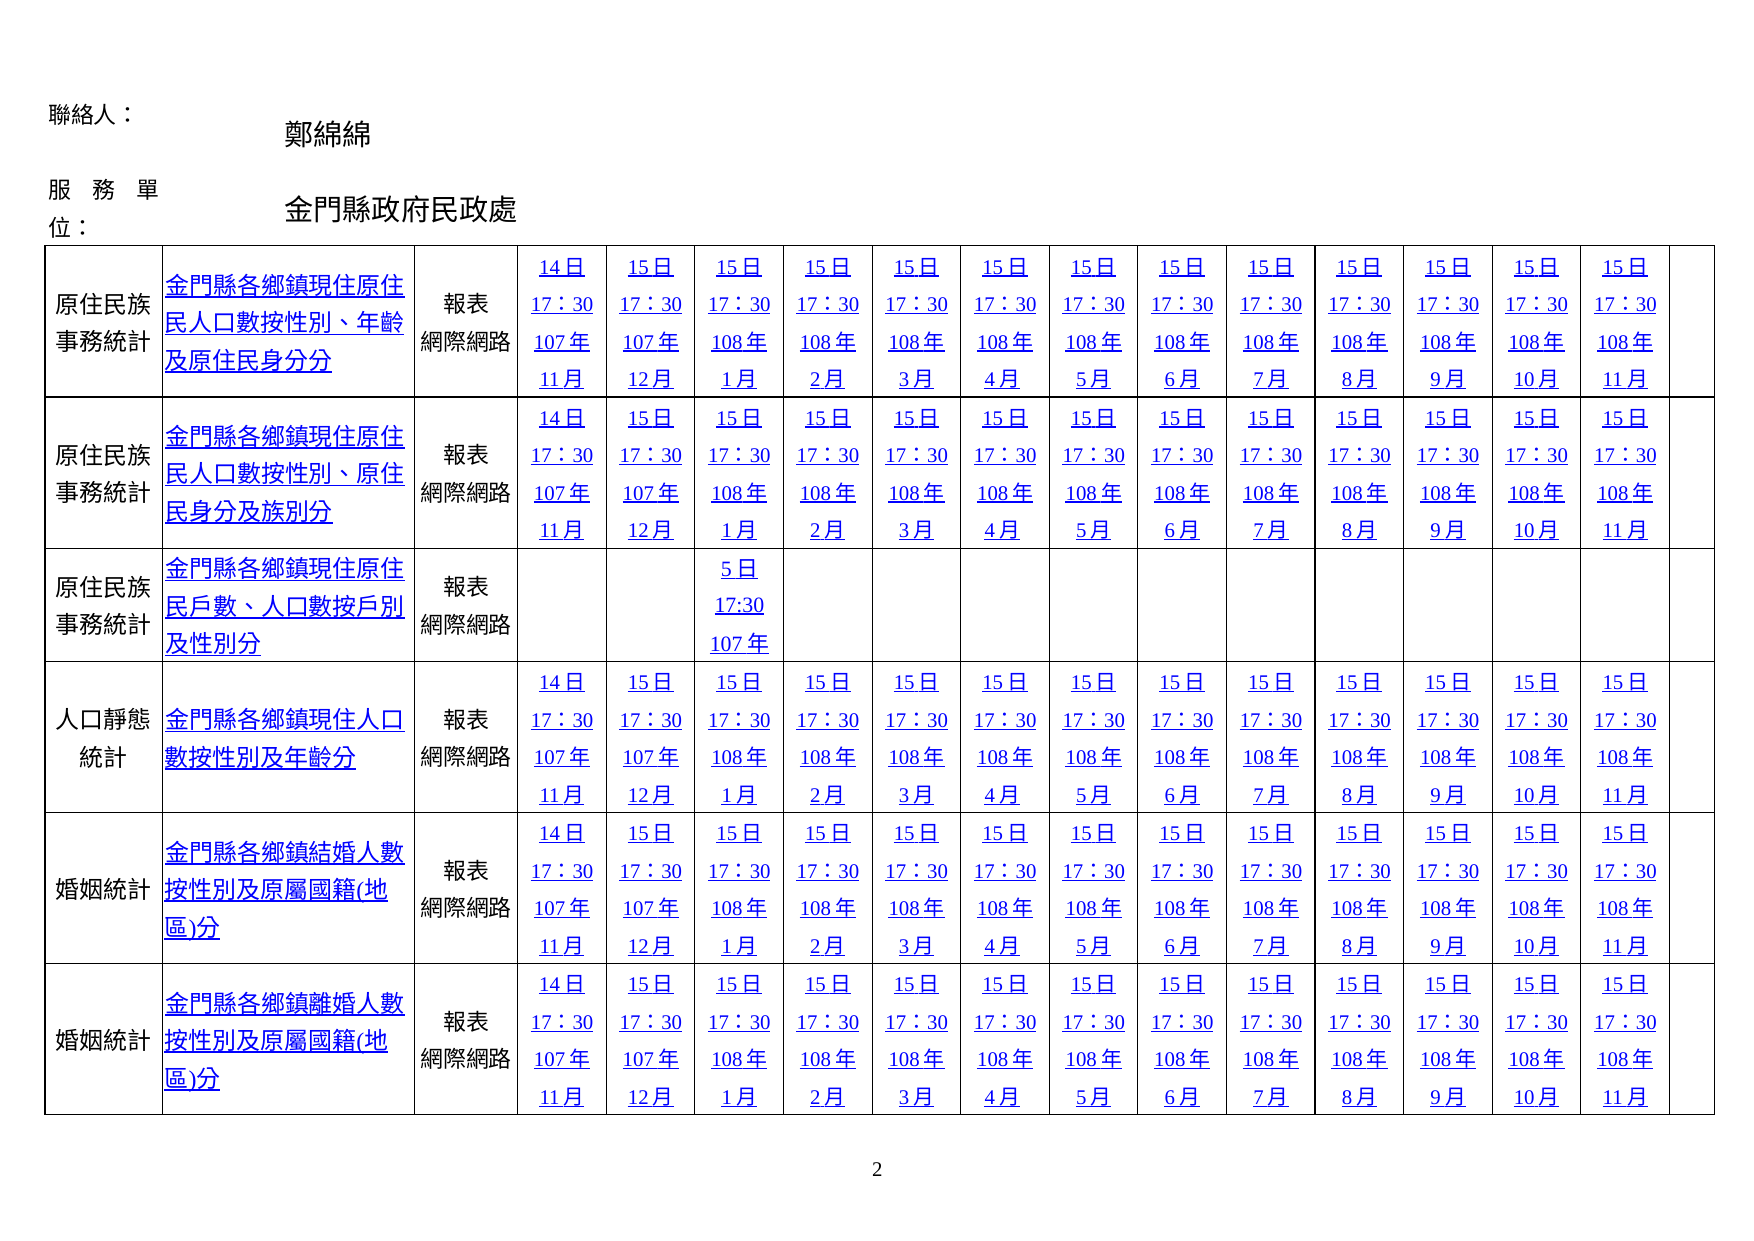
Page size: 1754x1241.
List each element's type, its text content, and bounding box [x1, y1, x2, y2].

table_cell [1670, 964, 1714, 1114]
table_cell 15日 17：30 108年 8月 [1316, 813, 1403, 963]
table_cell [518, 549, 606, 661]
table_cell 報表 網際網路 [415, 662, 517, 812]
table_cell 15日 17：30 108年 4月 [961, 398, 1049, 547]
table_cell 14日 17：30 107年 11月 [518, 246, 606, 396]
table_cell 15日 17：30 107年 12月 [607, 398, 694, 547]
table_cell 15日 17：30 108年 3月 [873, 246, 960, 396]
table_cell 15日 17：30 108年 6月 [1138, 813, 1226, 963]
table_cell [1670, 246, 1714, 396]
table_cell [1670, 549, 1714, 661]
table_cell 15日 17：30 108年 9月 [1404, 662, 1492, 812]
table_cell 15日 17：30 108年 2月 [784, 662, 872, 812]
table_cell 15日 17：30 108年 8月 [1316, 246, 1403, 396]
table_cell 15日 17：30 108年 2月 [784, 398, 872, 547]
table_cell [784, 549, 872, 661]
table_cell 15日 17：30 108年 1月 [695, 398, 783, 547]
table_cell [961, 549, 1049, 661]
table_cell 15日 17：30 108年 5月 [1050, 813, 1137, 963]
table_cell 15日 17：30 108年 8月 [1316, 398, 1403, 547]
table_cell 15日 17：30 108年 5月 [1050, 964, 1137, 1114]
table_cell [1430, 170, 1714, 245]
table_cell 婚姻統計 [46, 813, 162, 963]
table_cell 金門縣各鄉鎮現住原住民人口數按性別、原住民身分及族別分 [163, 398, 414, 547]
table_cell 15日 17：30 108年 3月 [873, 813, 960, 963]
table_cell 15日 17：30 108年 6月 [1138, 246, 1226, 396]
table_cell 15日 17：30 108年 2月 [784, 246, 872, 396]
table_cell 15日 17：30 108年 5月 [1050, 662, 1137, 812]
table_cell 報表 網際網路 [415, 549, 517, 661]
table_cell 金門縣各鄉鎮現住人口數按性別及年齡分 [163, 662, 414, 812]
table_cell 金門縣政府民政處 [281, 170, 1430, 245]
table_header 聯絡人： [45, 95, 162, 170]
table_cell 15日 17：30 108年 4月 [961, 813, 1049, 963]
table_cell 15日 17：30 108年 5月 [1050, 246, 1137, 396]
table_cell 金門縣各鄉鎮結婚人數按性別及原屬國籍(地區)分 [163, 813, 414, 963]
table_cell 15日 17：30 108年 10月 [1493, 662, 1580, 812]
table_header [1430, 95, 1714, 170]
table_cell 15日 17：30 108年 10月 [1493, 813, 1580, 963]
table_cell [1670, 813, 1714, 963]
table_cell 15日 17：30 108年 3月 [873, 398, 960, 547]
table_cell 15日 17：30 108年 6月 [1138, 964, 1226, 1114]
table_cell 15日 17：30 108年 7月 [1227, 964, 1314, 1114]
table_cell 14日 17：30 107年 11月 [518, 964, 606, 1114]
table_cell 15日 17：30 108年 9月 [1404, 964, 1492, 1114]
table_cell [1227, 549, 1314, 661]
table_cell 人口靜態統計 [46, 662, 162, 812]
table_cell 15日 17：30 108年 2月 [784, 964, 872, 1114]
table_cell 15日 17：30 107年 12月 [607, 813, 694, 963]
table_cell 15日 17：30 108年 7月 [1227, 398, 1314, 547]
table_cell 14日 17：30 107年 11月 [518, 398, 606, 547]
table_cell 15日 17：30 108年 4月 [961, 964, 1049, 1114]
table_cell 15日 17：30 108年 1月 [695, 964, 783, 1114]
table_cell 報表 網際網路 [415, 964, 517, 1114]
table_cell 15日 17：30 107年 12月 [607, 662, 694, 812]
table_cell 原住民族事務統計 [46, 549, 162, 661]
table_cell 15日 17：30 108年 4月 [961, 246, 1049, 396]
table_cell 14日 17：30 107年 11月 [518, 662, 606, 812]
table_cell [1670, 398, 1714, 547]
table_cell 15日 17：30 108年 11月 [1581, 813, 1669, 963]
table_cell 金門縣各鄉鎮現住原住民戶數、人口數按戶別及性別分 [163, 549, 414, 661]
table_cell 15日 17：30 108年 11月 [1581, 398, 1669, 547]
table_cell 金門縣各鄉鎮離婚人數按性別及原屬國籍(地區)分 [163, 964, 414, 1114]
table_cell 5日 17:30 107年 [695, 549, 783, 661]
table_cell 15日 17：30 108年 1月 [695, 662, 783, 812]
table_cell 15日 17：30 108年 3月 [873, 662, 960, 812]
table_cell 金門縣各鄉鎮現住原住民人口數按性別、年齡及原住民身分分 [163, 246, 414, 396]
table_cell 15日 17：30 108年 8月 [1316, 964, 1403, 1114]
table_cell 15日 17：30 108年 7月 [1227, 813, 1314, 963]
table_cell 報表 網際網路 [415, 246, 517, 396]
table_cell 15日 17：30 108年 7月 [1227, 246, 1314, 396]
table_cell 服務單位： [45, 170, 162, 245]
table_cell 15日 17：30 108年 10月 [1493, 964, 1580, 1114]
table_cell [1581, 549, 1669, 661]
table_cell 15日 17：30 108年 5月 [1050, 398, 1137, 547]
table_cell 報表 網際網路 [415, 813, 517, 963]
table_cell 15日 17：30 108年 3月 [873, 964, 960, 1114]
table_cell [1404, 549, 1492, 661]
table_header [162, 95, 281, 170]
table_cell 15日 17：30 108年 7月 [1227, 662, 1314, 812]
table_cell 15日 17：30 108年 4月 [961, 662, 1049, 812]
table_cell 15日 17：30 108年 10月 [1493, 398, 1580, 547]
table_cell 15日 17：30 108年 11月 [1581, 662, 1669, 812]
table_cell 15日 17：30 108年 6月 [1138, 398, 1226, 547]
table_cell 15日 17：30 108年 2月 [784, 813, 872, 963]
table_cell 15日 17：30 108年 9月 [1404, 398, 1492, 547]
table_header 鄭綿綿 [281, 95, 1430, 170]
table_cell 15日 17：30 108年 8月 [1316, 662, 1403, 812]
table_cell [1493, 549, 1580, 661]
table_cell [873, 549, 960, 661]
table_cell 15日 17：30 108年 6月 [1138, 662, 1226, 812]
table_cell [1138, 549, 1226, 661]
table_cell 14日 17：30 107年 11月 [518, 813, 606, 963]
table_cell 報表 網際網路 [415, 398, 517, 547]
table_cell 原住民族事務統計 [46, 246, 162, 396]
table_cell [607, 549, 694, 661]
table_cell 15日 17：30 107年 12月 [607, 246, 694, 396]
table_cell 15日 17：30 108年 10月 [1493, 246, 1580, 396]
table_cell [1050, 549, 1137, 661]
table_cell 15日 17：30 108年 11月 [1581, 246, 1669, 396]
table_cell [162, 170, 281, 245]
table_cell 婚姻統計 [46, 964, 162, 1114]
table_cell [1670, 662, 1714, 812]
table_cell 原住民族事務統計 [46, 398, 162, 547]
table_cell 15日 17：30 108年 1月 [695, 246, 783, 396]
table_cell 15日 17：30 108年 1月 [695, 813, 783, 963]
table_cell 15日 17：30 108年 9月 [1404, 246, 1492, 396]
table_cell 15日 17：30 108年 9月 [1404, 813, 1492, 963]
table_cell [1316, 549, 1403, 661]
table_cell 15日 17：30 107年 12月 [607, 964, 694, 1114]
table_cell 15日 17：30 108年 11月 [1581, 964, 1669, 1114]
